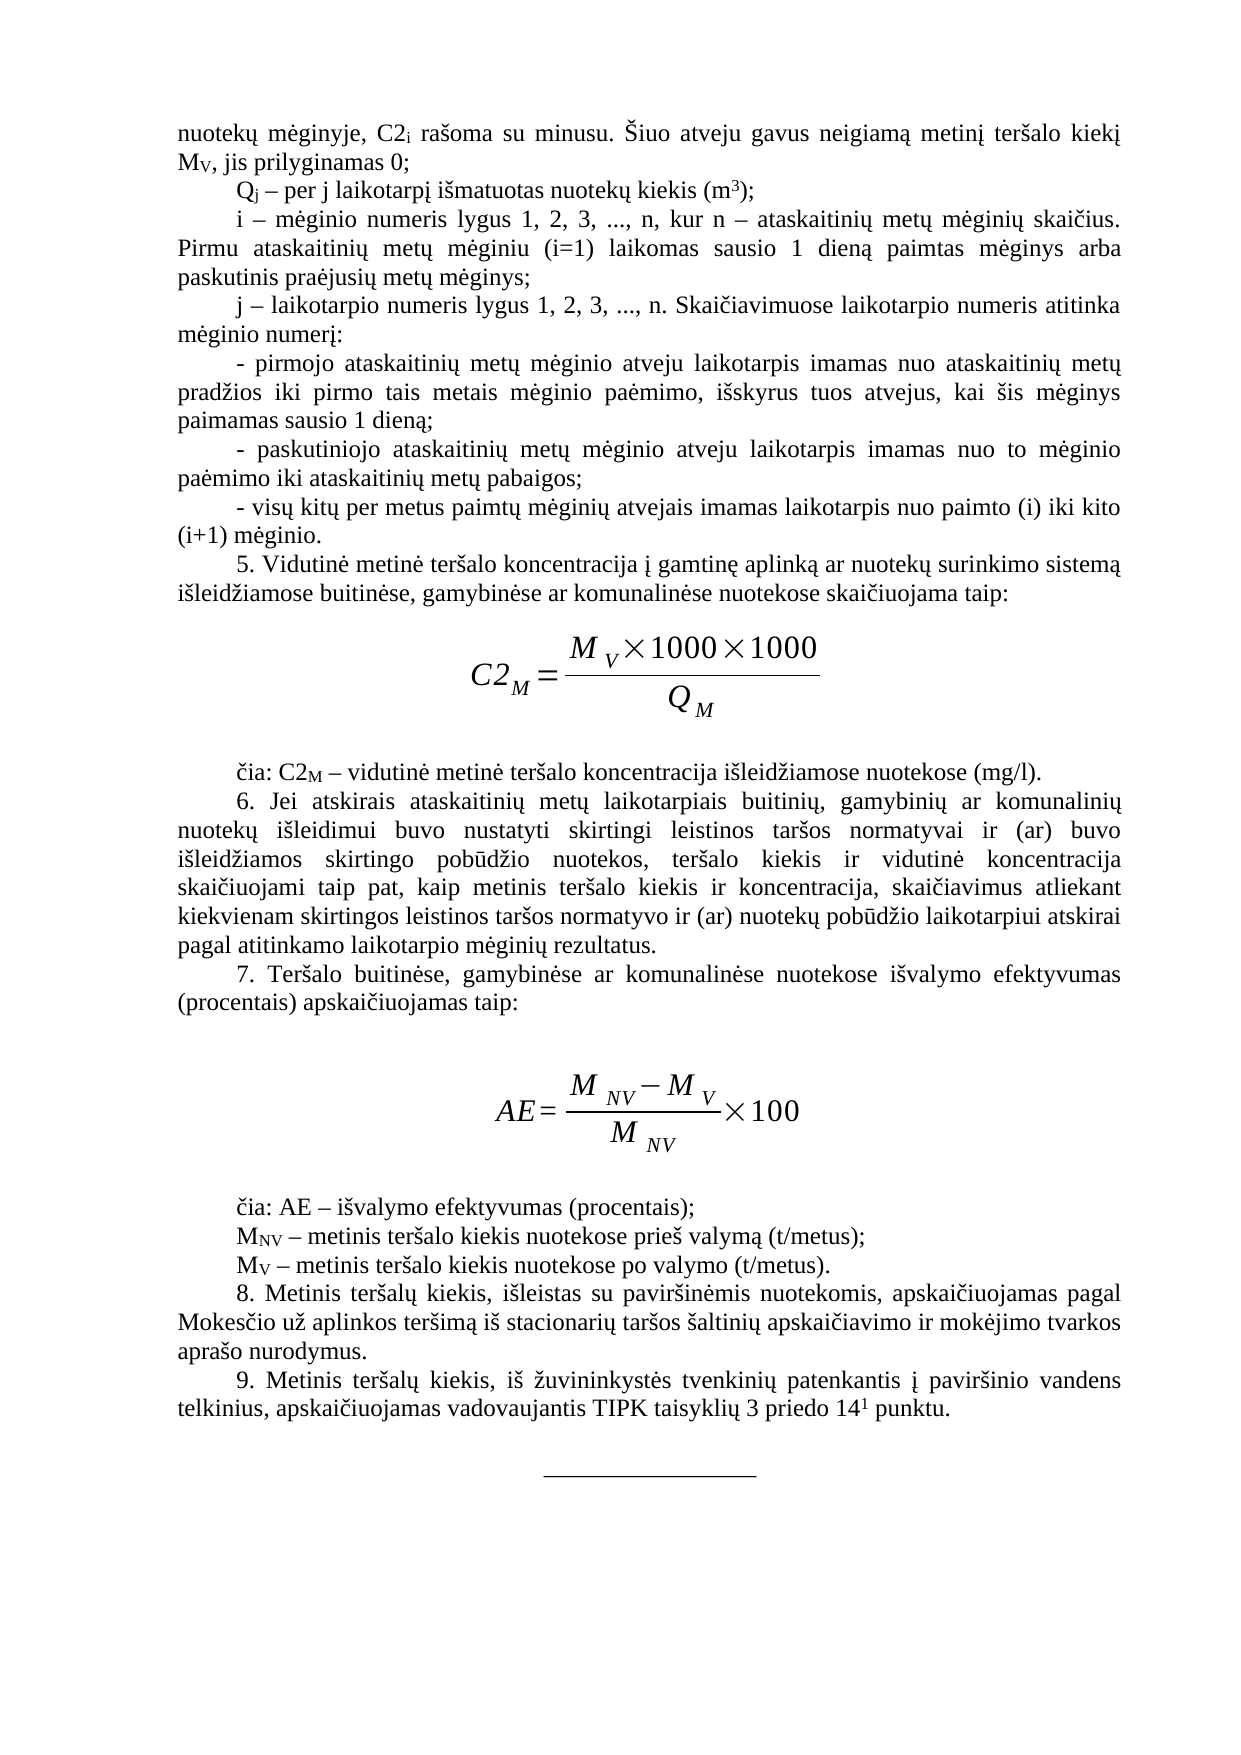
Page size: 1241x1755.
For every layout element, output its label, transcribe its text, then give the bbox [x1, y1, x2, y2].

text - visų kitų per metus paimtų mėginių atvejais imamas laikotarpis nuo paimto (i) iki kito (i+1) mėginio. [177, 492, 1122, 549]
text i – mėginio numeris lygus 1, 2, 3, ..., n, kur n – ataskaitinių metų mėginių skaičius. Pirmu ataskaitinių metų mėginiu (i=1) laikomas sausio 1 dieną paimtas mėginys arba paskutinis praėjusių metų mėginys; [177, 204, 1122, 291]
text 5. Vidutinė metinė teršalo koncentracija į gamtinę aplinką ar nuotekų surinkimo sistemą išleidžiamose buitinėse, gamybinėse ar komunalinėse nuotekose skaičiuojama taip: [177, 549, 1122, 607]
text _________________ [177, 1451, 1122, 1480]
text Qj – per j laikotarpį išmatuotas nuotekų kiekis (m3); [177, 176, 1122, 204]
text MNV – metinis teršalo kiekis nuotekose prieš valymą (t/metus); [177, 1221, 1122, 1250]
text C2M=(MVx1000x1000)/QM [177, 607, 1122, 729]
text 6. Jei atskirais ataskaitinių metų laikotarpiais buitinių, gamybinių ar komunalinių nuotekų išleidimui buvo nustatyti skirtingi leistinos taršos normatyvai ir (ar) buvo išleidžiamos skirtingo pobūdžio nuotekos, teršalo kiekis ir vidutinė koncentracija skaičiuojami taip pat, kaip metinis teršalo kiekis ir koncentracija, skaičiavimus atliekant kiekvienam skirtingos leistinos taršos normatyvo ir (ar) nuotekų pobūdžio laikotarpiui atskirai pagal atitinkamo laikotarpio mėginių rezultatus. [177, 786, 1122, 959]
text čia: C2M – vidutinė metinė teršalo koncentracija išleidžiamose nuotekose (mg/l). [177, 757, 1122, 786]
text j – laikotarpio numeris lygus 1, 2, 3, ..., n. Skaičiavimuose laikotarpio numeris atitinka mėginio numerį: [177, 291, 1122, 348]
text 8. Metinis teršalų kiekis, išleistas su paviršinėmis nuotekomis, apskaičiuojamas pagal Mokesčio už aplinkos teršimą iš stacionarių taršos šaltinių apskaičiavimo ir mokėjimo tvarkos aprašo nurodymus. [177, 1278, 1122, 1365]
text - paskutiniojo ataskaitinių metų mėginio atveju laikotarpis imamas nuo to mėginio paėmimo iki ataskaitinių metų pabaigos; [177, 434, 1122, 492]
text 9. Metinis teršalų kiekis, iš žuvininkystės tvenkinių patenkantis į paviršinio vandens telkinius, apskaičiuojamas vadovaujantis TIPK taisyklių 3 priedo 141 punktu. [177, 1365, 1122, 1422]
text čia: AE – išvalymo efektyvumas (procentais); [177, 1192, 1122, 1221]
text - pirmojo ataskaitinių metų mėginio atveju laikotarpis imamas nuo ataskaitinių metų pradžios iki pirmo tais metais mėginio paėmimo, išskyrus tuos atvejus, kai šis mėginys paimamas sausio 1 dieną; [177, 348, 1122, 434]
text nuotekų mėginyje, C2i rašoma su minusu. Šiuo atveju gavus neigiamą metinį teršalo kiekį MV, jis prilyginamas 0; [177, 118, 1122, 176]
text AE=(MNV–MV)/MNVx100 [177, 1045, 1122, 1163]
text 7. Teršalo buitinėse, gamybinėse ar komunalinėse nuotekose išvalymo efektyvumas (procentais) apskaičiuojamas taip: [177, 959, 1122, 1016]
text MV – metinis teršalo kiekis nuotekose po valymo (t/metus). [177, 1250, 1122, 1278]
